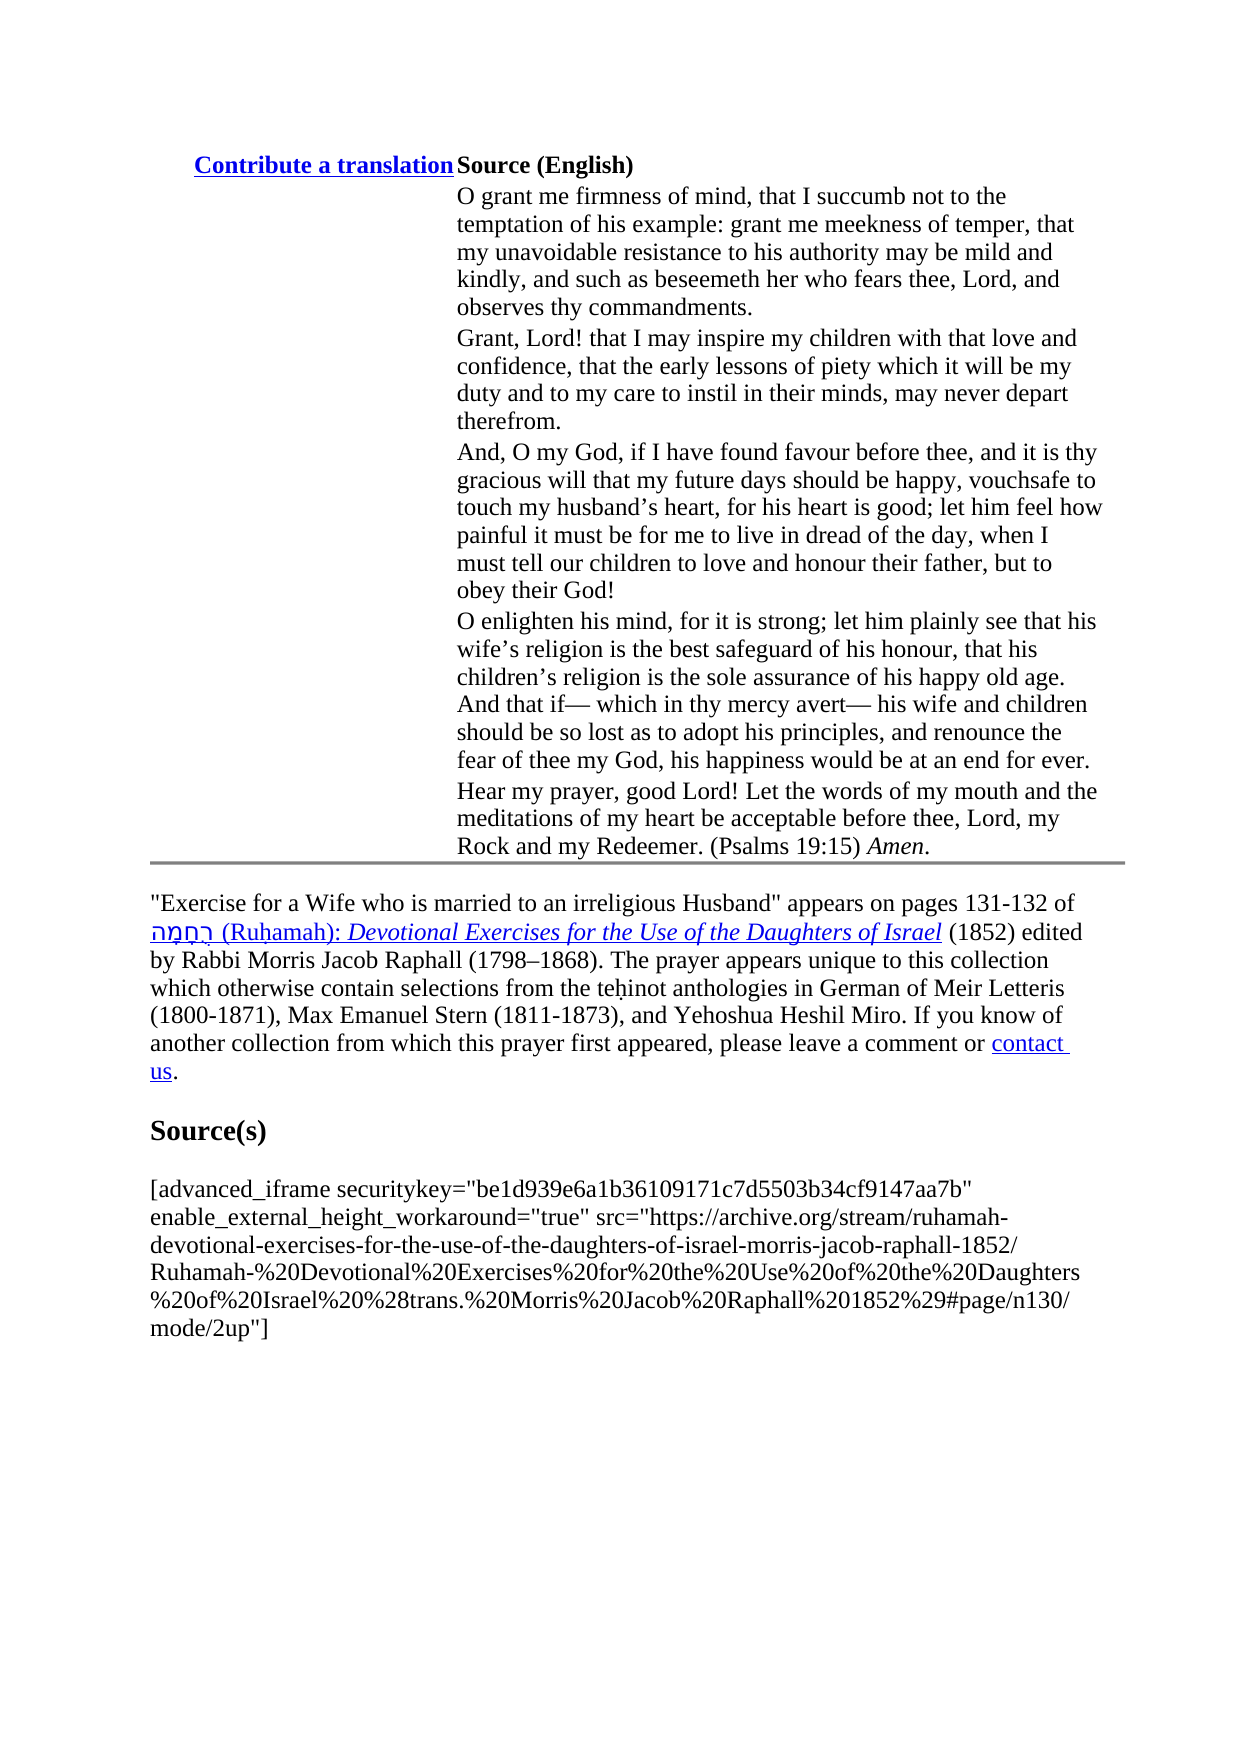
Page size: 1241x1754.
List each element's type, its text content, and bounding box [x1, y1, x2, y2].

table_cell [135, 323, 455, 436]
text "Exercise for a Wife who is married to an irreligious Husband" appears on pages 131-132 of רֻחָמָה (Ruḥamah): Devotional Exercises for the Use of the Daughters of Israel (1852) edited by Rabbi Morris Jacob Raphall (1798–1868). The prayer appears unique to this collection which otherwise contain selections from the teḥinot anthologies in German of Meir Letteris (1800-1871), Max Emanuel Stern (1811-1873), and Yehoshua Heshil Miro. If you know of another collection from which this prayer first appeared, please leave a comment or contact us. [150, 889, 1090, 1084]
table_header Contribute a translation [135, 150, 455, 181]
table_cell Hear my prayer, good Lord! Let the words of my mouth and the meditations of my heart be acceptable before thee, Lord, my Rock and my Redeemer. (Psalms 19:15) Amen. [455, 775, 1105, 861]
table_cell Grant, Lord! that I may inspire my children with that love and confidence, that the early lessons of piety which it will be my duty and to my care to instil in their minds, may never depart therefrom. [455, 323, 1105, 436]
table_cell O enlighten his mind, for it is strong; let him plainly see that his wife’s religion is the best safeguard of his honour, that his children’s religion is the sole assurance of his happy old age. And that if— which in thy mercy avert— his wife and children should be so lost as to adopt his principles, and renounce the fear of thee my God, his happiness would be at an end for ever. [455, 606, 1105, 775]
subtitle Source(s) [150, 1114, 1090, 1146]
table_header Source (English) [455, 150, 1105, 181]
table_cell [135, 775, 455, 861]
table_cell O grant me firmness of mind, that I succumb not to the temptation of his example: grant me meekness of temper, that my unavoidable resistance to his authority may be mild and kindly, and such as beseemeth her who fears thee, Lord, and observes thy commandments. [455, 181, 1105, 322]
text [advanced_iframe securitykey="be1d939e6a1b36109171c7d5503b34cf9147aa7b" enable_external_height_workaround="true" src="https://archive.org/stream/ruhamah-devotional-exercises-for-the-use-of-the-daughters-of-israel-morris-jacob-raphall-1852/Ruhamah-%20Devotional%20Exercises%20for%20the%20Use%20of%20the%20Daughters%20of%20Israel%20%28trans.%20Morris%20Jacob%20Raphall%201852%29#page/n130/mode/2up"] [150, 1175, 1090, 1342]
table_cell [135, 436, 455, 606]
table_cell [135, 181, 455, 322]
table_cell [135, 606, 455, 775]
table_cell And, O my God, if I have found favour before thee, and it is thy gracious will that my future days should be happy, vouchsafe to touch my husband’s heart, for his heart is good; let him feel how painful it must be for me to live in dread of the day, when I must tell our children to love and honour their father, but to obey their God! [455, 436, 1105, 606]
